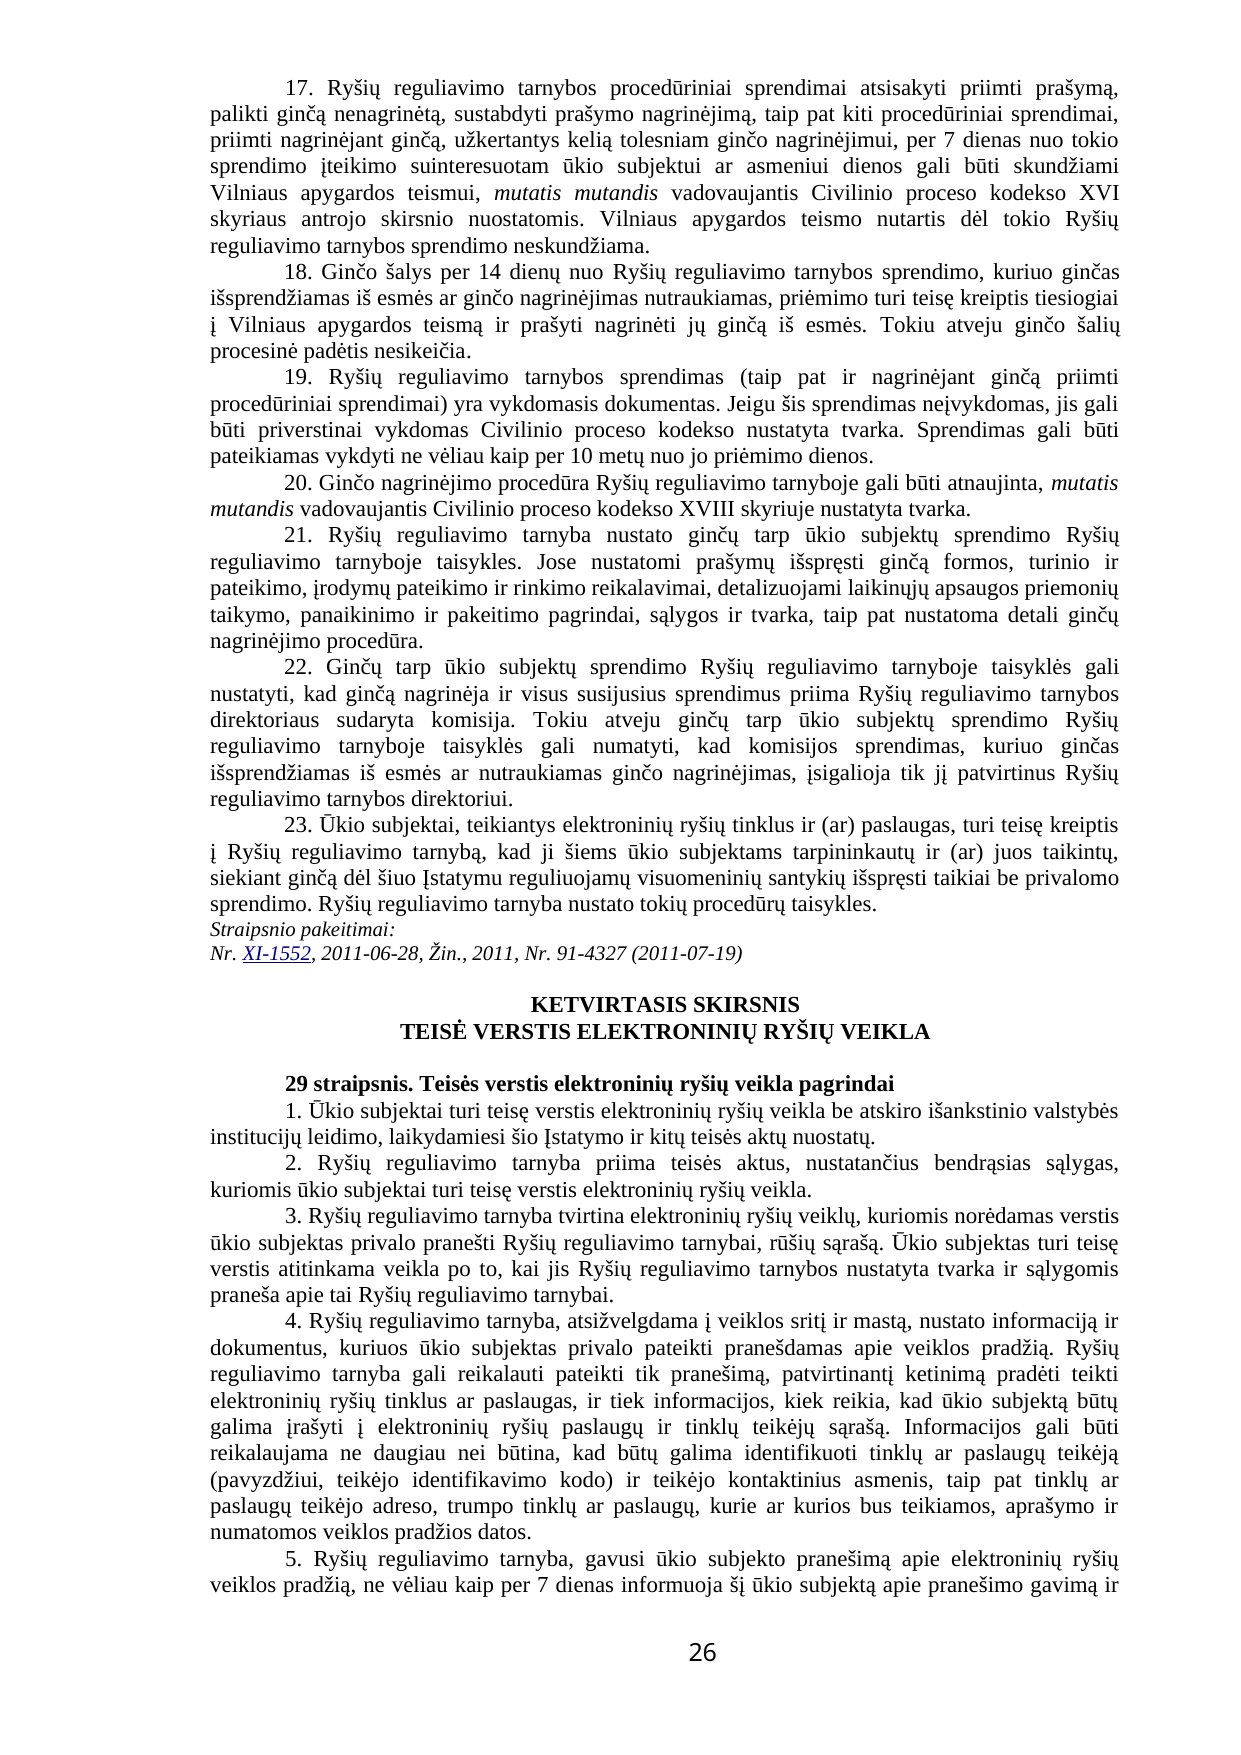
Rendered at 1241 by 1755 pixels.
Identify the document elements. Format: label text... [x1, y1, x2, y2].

text 17. Ryšių reguliavimo tarnybos procedūriniai sprendimai atsisakyti priimti prašymą, palikti ginčą nenagrinėtą, sustabdyti prašymo nagrinėjimą, taip pat kiti procedūriniai sprendimai, priimti nagrinėjant ginčą, užkertantys kelią tolesniam ginčo nagrinėjimui, per 7 dienas nuo tokio sprendimo įteikimo suinteresuotam ūkio subjektui ar asmeniui dienos gali būti skundžiami Vilniaus apygardos teismui, mutatis mutandis vadovaujantis Civilinio proceso kodekso XVI skyriaus antrojo skirsnio nuostatomis. Vilniaus apygardos teismo nutartis dėl tokio Ryšių reguliavimo tarnybos sprendimo neskundžiama. [210, 73, 1120, 258]
text 23. Ūkio subjektai, teikiantys elektroninių ryšių tinklus ir (ar) paslaugas, turi teisę kreiptis į Ryšių reguliavimo tarnybą, kad ji šiems ūkio subjektams tarpininkautų ir (ar) juos taikintų, siekiant ginčą dėl šiuo Įstatymu reguliuojamų visuomeninių santykių išspręsti taikiai be privalomo sprendimo. Ryšių reguliavimo tarnyba nustato tokių procedūrų taisykles. [210, 811, 1120, 917]
text TEISĖ VERSTIS ELEKTRONINIŲ RYŠIŲ VEIKLA [210, 1018, 1120, 1044]
text 20. Ginčo nagrinėjimo procedūra Ryšių reguliavimo tarnyboje gali būti atnaujinta, mutatis mutandis vadovaujantis Civilinio proceso kodekso XVIII skyriuje nustatyta tvarka. [210, 469, 1120, 522]
text 19. Ryšių reguliavimo tarnybos sprendimas (taip pat ir nagrinėjant ginčą priimti procedūriniai sprendimai) yra vykdomasis dokumentas. Jeigu šis sprendimas neįvykdomas, jis gali būti priverstinai vykdomas Civilinio proceso kodekso nustatyta tvarka. Sprendimas gali būti pateikiamas vykdyti ne vėliau kaip per 10 metų nuo jo priėmimo dienos. [210, 363, 1120, 469]
text 5. Ryšių reguliavimo tarnyba, gavusi ūkio subjekto pranešimą apie elektroninių ryšių veiklos pradžią, ne vėliau kaip per 7 dienas informuoja šį ūkio subjektą apie pranešimo gavimą ir [210, 1545, 1120, 1597]
text 3. Ryšių reguliavimo tarnyba tvirtina elektroninių ryšių veiklų, kuriomis norėdamas verstis ūkio subjektas privalo pranešti Ryšių reguliavimo tarnybai, rūšių sąrašą. Ūkio subjektas turi teisę verstis atitinkama veikla po to, kai jis Ryšių reguliavimo tarnybos nustatyta tvarka ir sąlygomis praneša apie tai Ryšių reguliavimo tarnybai. [210, 1202, 1120, 1308]
text 18. Ginčo šalys per 14 dienų nuo Ryšių reguliavimo tarnybos sprendimo, kuriuo ginčas išsprendžiamas iš esmės ar ginčo nagrinėjimas nutraukiamas, priėmimo turi teisę kreiptis tiesiogiai į Vilniaus apygardos teismą ir prašyti nagrinėti jų ginčą iš esmės. Tokiu atveju ginčo šalių procesinė padėtis nesikeičia. [210, 258, 1120, 363]
text 2. Ryšių reguliavimo tarnyba priima teisės aktus, nustatančius bendrąsias sąlygas, kuriomis ūkio subjektai turi teisę verstis elektroninių ryšių veikla. [210, 1149, 1120, 1202]
text 21. Ryšių reguliavimo tarnyba nustato ginčų tarp ūkio subjektų sprendimo Ryšių reguliavimo tarnyboje taisykles. Jose nustatomi prašymų išspręsti ginčą formos, turinio ir pateikimo, įrodymų pateikimo ir rinkimo reikalavimai, detalizuojami laikinųjų apsaugos priemonių taikymo, panaikinimo ir pakeitimo pagrindai, sąlygos ir tvarka, taip pat nustatoma detali ginčų nagrinėjimo procedūra. [210, 522, 1120, 653]
subtitle KETVIRTASIS SKIRSNIS [210, 991, 1120, 1018]
text 22. Ginčų tarp ūkio subjektų sprendimo Ryšių reguliavimo tarnyboje taisyklės gali nustatyti, kad ginčą nagrinėja ir visus susijusius sprendimus priima Ryšių reguliavimo tarnybos direktoriaus sudaryta komisija. Tokiu atveju ginčų tarp ūkio subjektų sprendimo Ryšių reguliavimo tarnyboje taisyklės gali numatyti, kad komisijos sprendimas, kuriuo ginčas išsprendžiamas iš esmės ar nutraukiamas ginčo nagrinėjimas, įsigalioja tik jį patvirtinus Ryšių reguliavimo tarnybos direktoriui. [210, 653, 1120, 811]
text Straipsnio pakeitimai: [210, 917, 1120, 941]
text Nr. XI-1552, 2011-06-28, Žin., 2011, Nr. 91-4327 (2011-07-19) [210, 941, 1120, 965]
text 29 straipsnis. Teisės verstis elektroninių ryšių veikla pagrindai [210, 1070, 1120, 1097]
text 4. Ryšių reguliavimo tarnyba, atsižvelgdama į veiklos sritį ir mastą, nustato informaciją ir dokumentus, kuriuos ūkio subjektas privalo pateikti pranešdamas apie veiklos pradžią. Ryšių reguliavimo tarnyba gali reikalauti pateikti tik pranešimą, patvirtinantį ketinimą pradėti teikti elektroninių ryšių tinklus ar paslaugas, ir tiek informacijos, kiek reikia, kad ūkio subjektą būtų galima įrašyti į elektroninių ryšių paslaugų ir tinklų teikėjų sąrašą. Informacijos gali būti reikalaujama ne daugiau nei būtina, kad būtų galima identifikuoti tinklų ar paslaugų teikėją (pavyzdžiui, teikėjo identifikavimo kodo) ir teikėjo kontaktinius asmenis, taip pat tinklų ar paslaugų teikėjo adreso, trumpo tinklų ar paslaugų, kurie ar kurios bus teikiamos, aprašymo ir numatomos veiklos pradžios datos. [210, 1308, 1120, 1545]
text 1. Ūkio subjektai turi teisę verstis elektroninių ryšių veikla be atskiro išankstinio valstybės institucijų leidimo, laikydamiesi šio Įstatymo ir kitų teisės aktų nuostatų. [210, 1097, 1120, 1149]
